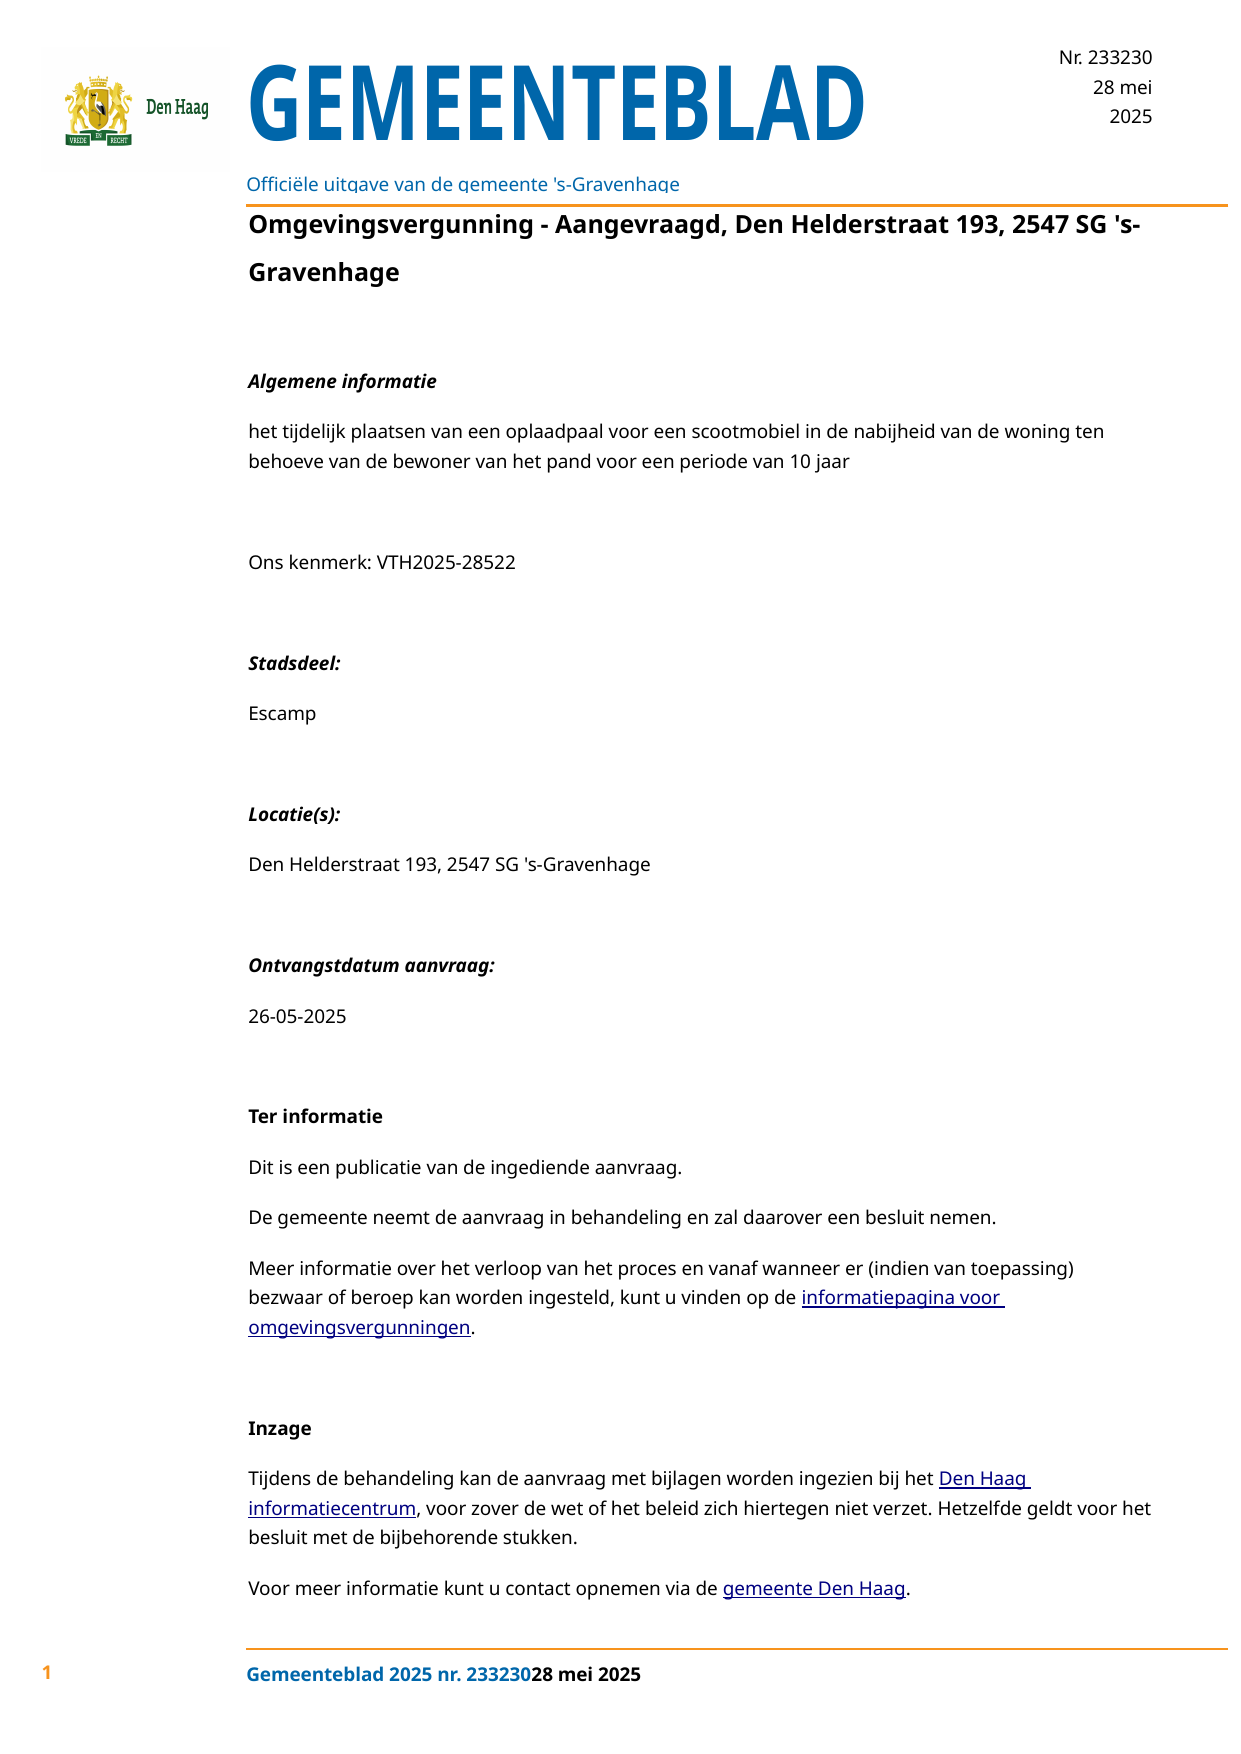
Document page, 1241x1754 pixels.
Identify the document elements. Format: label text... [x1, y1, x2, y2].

text Voor meer informatie kunt u contact opnemen via de gemeente Den Haag. [248, 1575, 1152, 1601]
text 26-05-2025 [248, 1003, 1152, 1029]
text Ontvangstdatum aanvraag: [248, 952, 1152, 978]
text het tijdelijk plaatsen van een oplaadpaal voor een scootmobiel in de nabijheid van de woning ten behoeve van de bewoner van het pand voor een periode van 10 jaar [248, 419, 1152, 474]
picture [41, 47, 231, 172]
text Meer informatie over het verloop van het proces en vanaf wanneer er (indien van toepassing) bezwaar of beroep kan worden ingesteld, kunt u vinden op de informatiepagina voor omgevingsvergunningen. [248, 1255, 1152, 1340]
text Locatie(s): [248, 801, 1152, 827]
text Algemene informatie [248, 368, 1152, 394]
text De gemeente neemt de aanvraag in behandeling en zal daarover een besluit nemen. [248, 1204, 1152, 1230]
text Ons kenmerk: VTH2025-28522 [248, 549, 1152, 575]
text Tijdens de behandeling kan de aanvraag met bijlagen worden ingezien bij het Den Haag informatiecentrum, voor zover de wet of het beleid zich hiertegen niet verzet. Hetzelfde geldt voor het besluit met de bijbehorende stukken. [248, 1465, 1152, 1550]
text Den Helderstraat 193, 2547 SG 's-Gravenhage [248, 852, 1152, 877]
text Dit is een publicatie van de ingediende aanvraag. [248, 1154, 1152, 1180]
text Escamp [248, 700, 1152, 726]
text Omgevingsvergunning - Aangevraagd, Den Helderstraat 193, 2547 SG 's-Gravenhage [248, 207, 1152, 288]
text Inzage [248, 1415, 1152, 1441]
text Stadsdeel: [248, 650, 1152, 676]
text Ter informatie [248, 1104, 1152, 1129]
